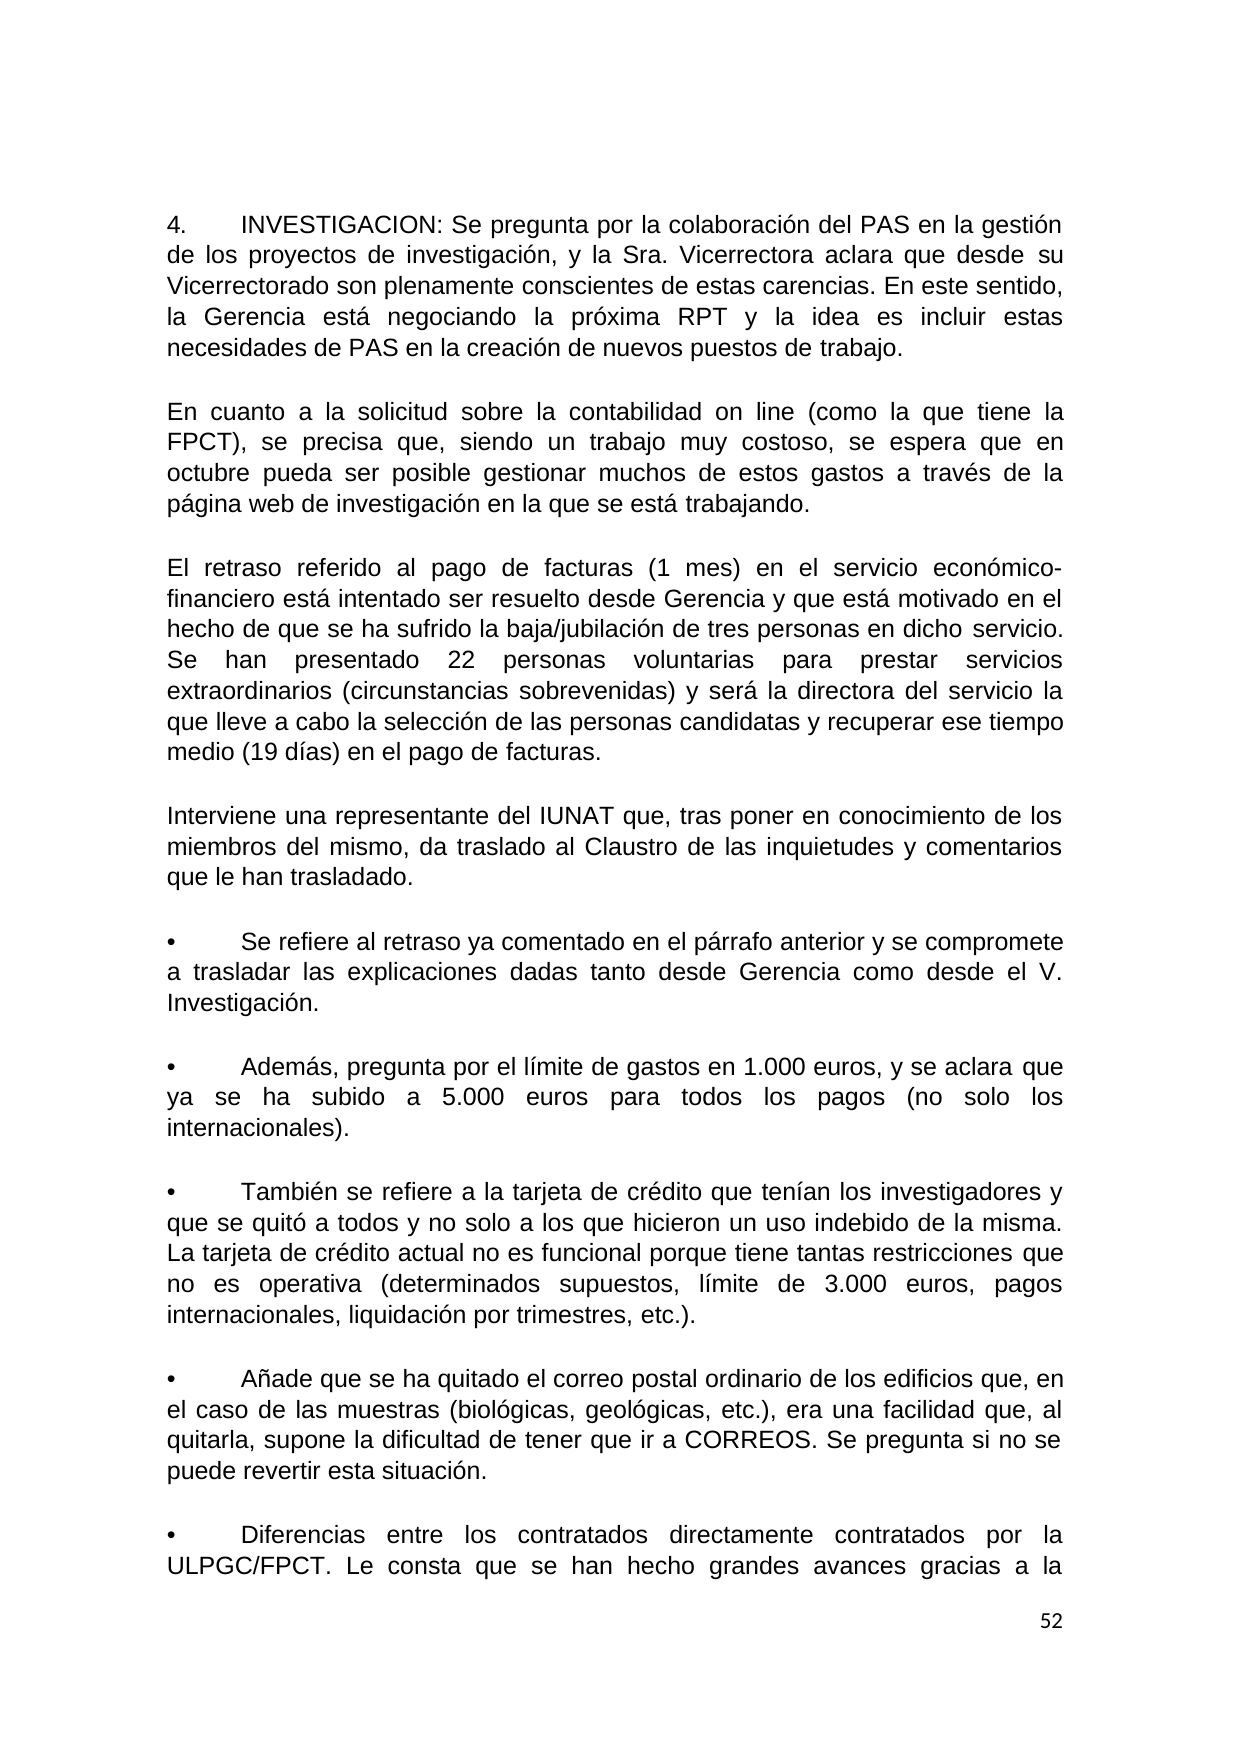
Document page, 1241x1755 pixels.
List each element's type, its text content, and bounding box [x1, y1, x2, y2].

list INVESTIGACION: Se pregunta por la colaboración del PAS en la gestión de los proyectos de investigación, y la Sra. Vicerrectora aclara que desde su Vicerrectorado son plenamente conscientes de estas carencias. En este sentido, la Gerencia está negociando la próxima RPT y la idea es incluir estas necesidades de PAS en la creación de nuevos puestos de trabajo. [167, 210, 1064, 361]
list Añade que se ha quitado el correo postal ordinario de los edificios que, en el caso de las muestras (biológicas, geológicas, etc.), era una facilidad que, al quitarla, supone la dificultad de tener que ir a CORREOS. Se pregunta si no se puede revertir esta situación. [167, 1364, 1064, 1485]
text En cuanto a la solicitud sobre la contabilidad on line (como la que tiene la FPCT), se precisa que, siendo un trabajo muy costoso, se espera que en octubre pueda ser posible gestionar muchos de estos gastos a través de la página web de investigación en la que se está trabajando. [167, 397, 1064, 518]
list Diferencias entre los contratados directamente contratados por la ULPGC/FPCT. Le consta que se han hecho grandes avances gracias a la [167, 1520, 1064, 1579]
text El retraso referido al pago de facturas (1 mes) en el servicio económico- financiero está intentado ser resuelto desde Gerencia y que está motivado en el hecho de que se ha sufrido la baja/jubilación de tres personas en dicho servicio. Se han presentado 22 personas voluntarias para prestar servicios extraordinarios (circunstancias sobrevenidas) y será la directora del servicio la que lleve a cabo la selección de las personas candidatas y recuperar ese tiempo medio (19 días) en el pago de facturas. [167, 553, 1064, 766]
list También se refiere a la tarjeta de crédito que tenían los investigadores y que se quitó a todos y no solo a los que hicieron un uso indebido de la misma. La tarjeta de crédito actual no es funcional porque tiene tantas restricciones que no es operativa (determinados supuestos, límite de 3.000 euros, pagos internacionales, liquidación por trimestres, etc.). [167, 1177, 1064, 1328]
list Se refiere al retraso ya comentado en el párrafo anterior y se compromete a trasladar las explicaciones dadas tanto desde Gerencia como desde el V. Investigación. [167, 927, 1064, 1016]
list Además, pregunta por el límite de gastos en 1.000 euros, y se aclara que ya se ha subido a 5.000 euros para todos los pagos (no solo los internacionales). [167, 1052, 1064, 1142]
text Interviene una representante del IUNAT que, tras poner en conocimiento de los miembros del mismo, da traslado al Claustro de las inquietudes y comentarios que le han trasladado. [167, 801, 1064, 891]
